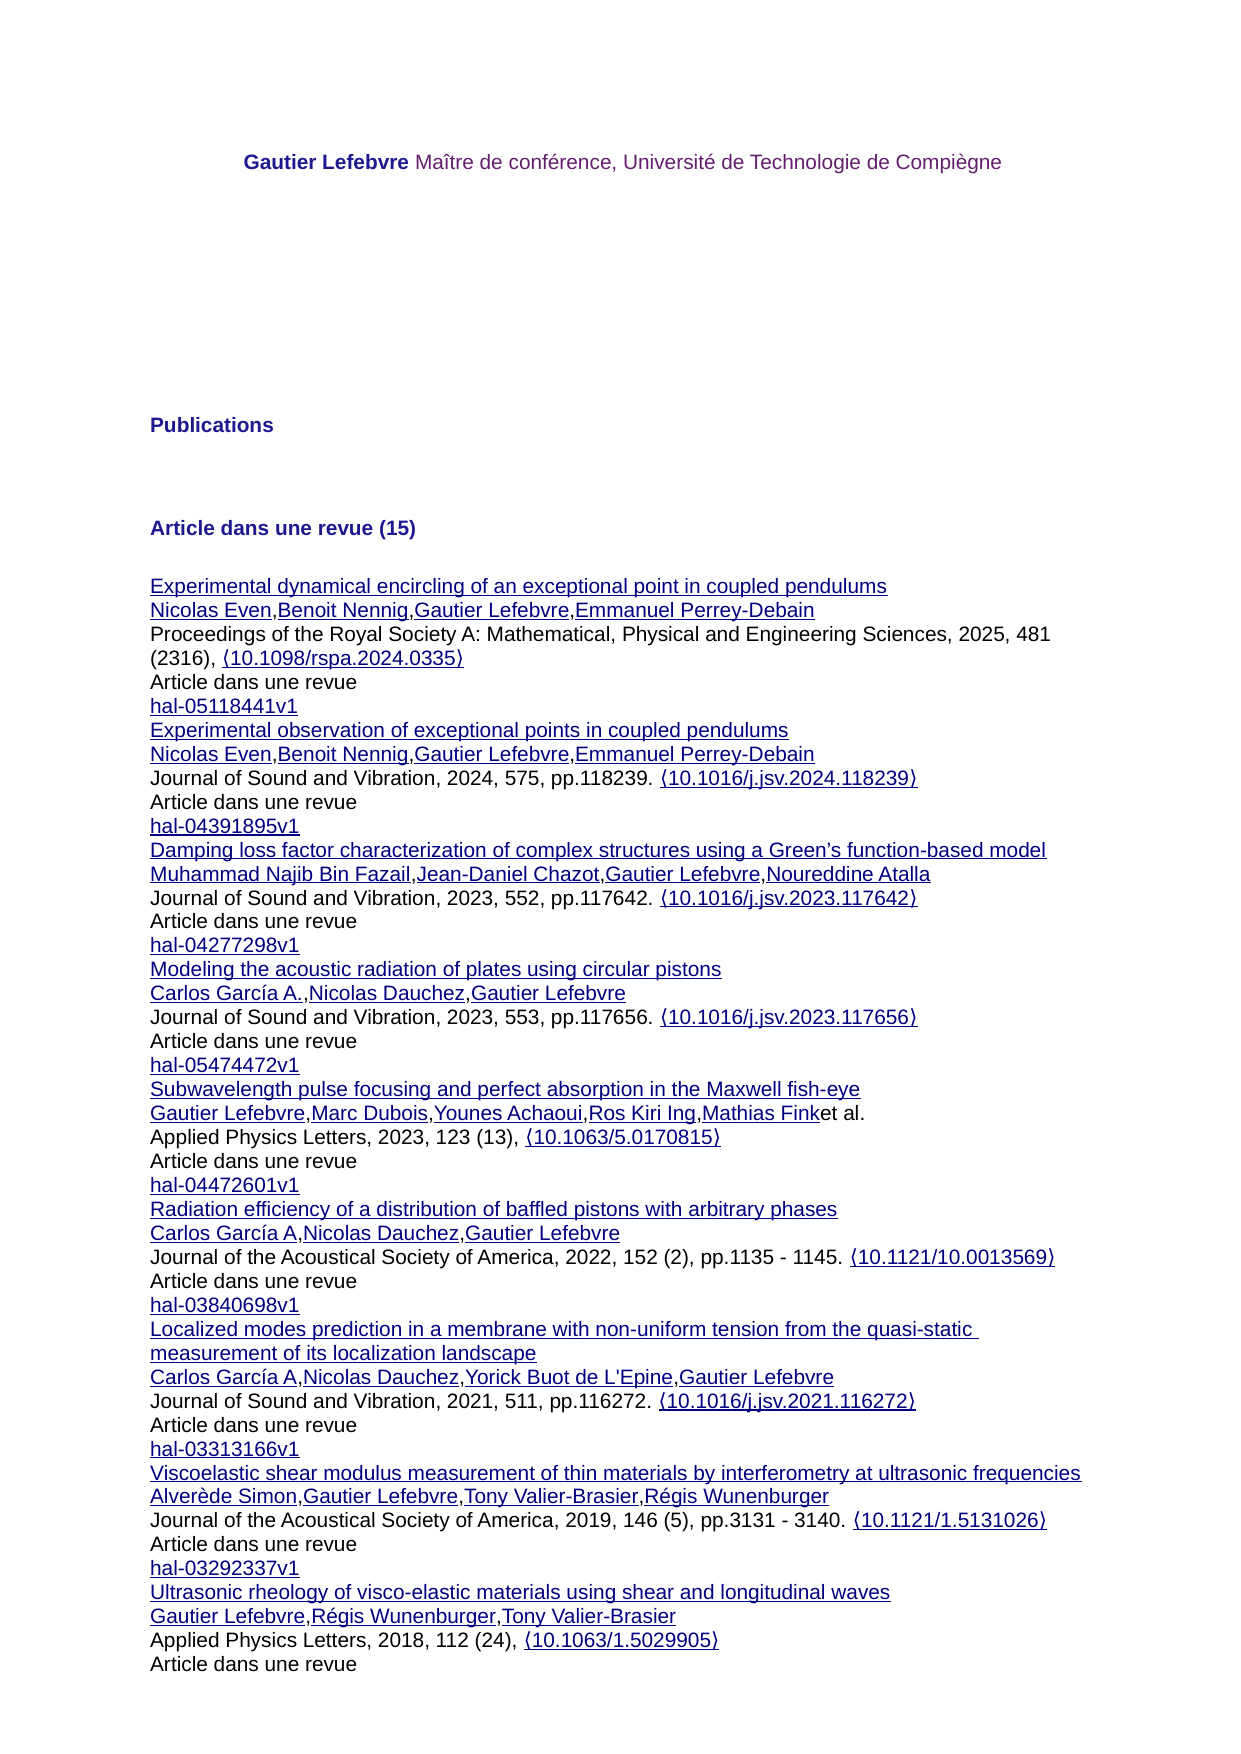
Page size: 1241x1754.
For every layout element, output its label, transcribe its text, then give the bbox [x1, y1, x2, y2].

table_cell Subwavelength pulse focusing and perfect absorption in the Maxwell fish-eye Gautier Lefebvre,Marc Dubois,Younes Achaoui,Ros Kiri Ing,Mathias Finket al. Applied Physics Letters, 2023, 123 (13), ⟨10.1063/5.0170815⟩ Article dans une revue hal-04472601v1 [150, 1077, 1090, 1197]
table_cell Viscoelastic shear modulus measurement of thin materials by interferometry at ultrasonic frequencies Alverède Simon,Gautier Lefebvre,Tony Valier-Brasier,Régis Wunenburger Journal of the Acoustical Society of America, 2019, 146 (5), pp.3131 - 3140. ⟨10.1121/1.5131026⟩ Article dans une revue hal-03292337v1 [150, 1460, 1090, 1580]
subtitle Gautier Lefebvre Maître de conférence, Université de Technologie de Compiègne [150, 150, 1090, 174]
table_cell Localized modes prediction in a membrane with non-uniform tension from the quasi-static measurement of its localization landscape Carlos García A,Nicolas Dauchez,Yorick Buot de L'Epine,Gautier Lefebvre Journal of Sound and Vibration, 2021, 511, pp.116272. ⟨10.1016/j.jsv.2021.116272⟩ Article dans une revue hal-03313166v1 [150, 1317, 1090, 1460]
table_cell Modeling the acoustic radiation of plates using circular pistons Carlos García A.,Nicolas Dauchez,Gautier Lefebvre Journal of Sound and Vibration, 2023, 553, pp.117656. ⟨10.1016/j.jsv.2023.117656⟩ Article dans une revue hal-05474472v1 [150, 957, 1090, 1077]
table_cell Ultrasonic rheology of visco-elastic materials using shear and longitudinal waves Gautier Lefebvre,Régis Wunenburger,Tony Valier-Brasier Applied Physics Letters, 2018, 112 (24), ⟨10.1063/1.5029905⟩ Article dans une revue [150, 1580, 1090, 1676]
table_header Experimental dynamical encircling of an exceptional point in coupled pendulums Nicolas Even,Benoit Nennig,Gautier Lefebvre,Emmanuel Perrey-Debain Proceedings of the Royal Society A: Mathematical, Physical and Engineering Sciences, 2025, 481 (2316), ⟨10.1098/rspa.2024.0335⟩ Article dans une revue hal-05118441v1 [150, 574, 1090, 718]
subtitle Publications [150, 412, 1090, 436]
table_cell Radiation efficiency of a distribution of baffled pistons with arbitrary phases Carlos García A,Nicolas Dauchez,Gautier Lefebvre Journal of the Acoustical Society of America, 2022, 152 (2), pp.1135 - 1145. ⟨10.1121/10.0013569⟩ Article dans une revue hal-03840698v1 [150, 1197, 1090, 1317]
table_cell Experimental observation of exceptional points in coupled pendulums Nicolas Even,Benoit Nennig,Gautier Lefebvre,Emmanuel Perrey-Debain Journal of Sound and Vibration, 2024, 575, pp.118239. ⟨10.1016/j.jsv.2024.118239⟩ Article dans une revue hal-04391895v1 [150, 718, 1090, 837]
subtitle Article dans une revue (15) [150, 516, 1090, 539]
table_cell Damping loss factor characterization of complex structures using a Green’s function-based model Muhammad Najib Bin Fazail,Jean-Daniel Chazot,Gautier Lefebvre,Noureddine Atalla Journal of Sound and Vibration, 2023, 552, pp.117642. ⟨10.1016/j.jsv.2023.117642⟩ Article dans une revue hal-04277298v1 [150, 838, 1090, 957]
